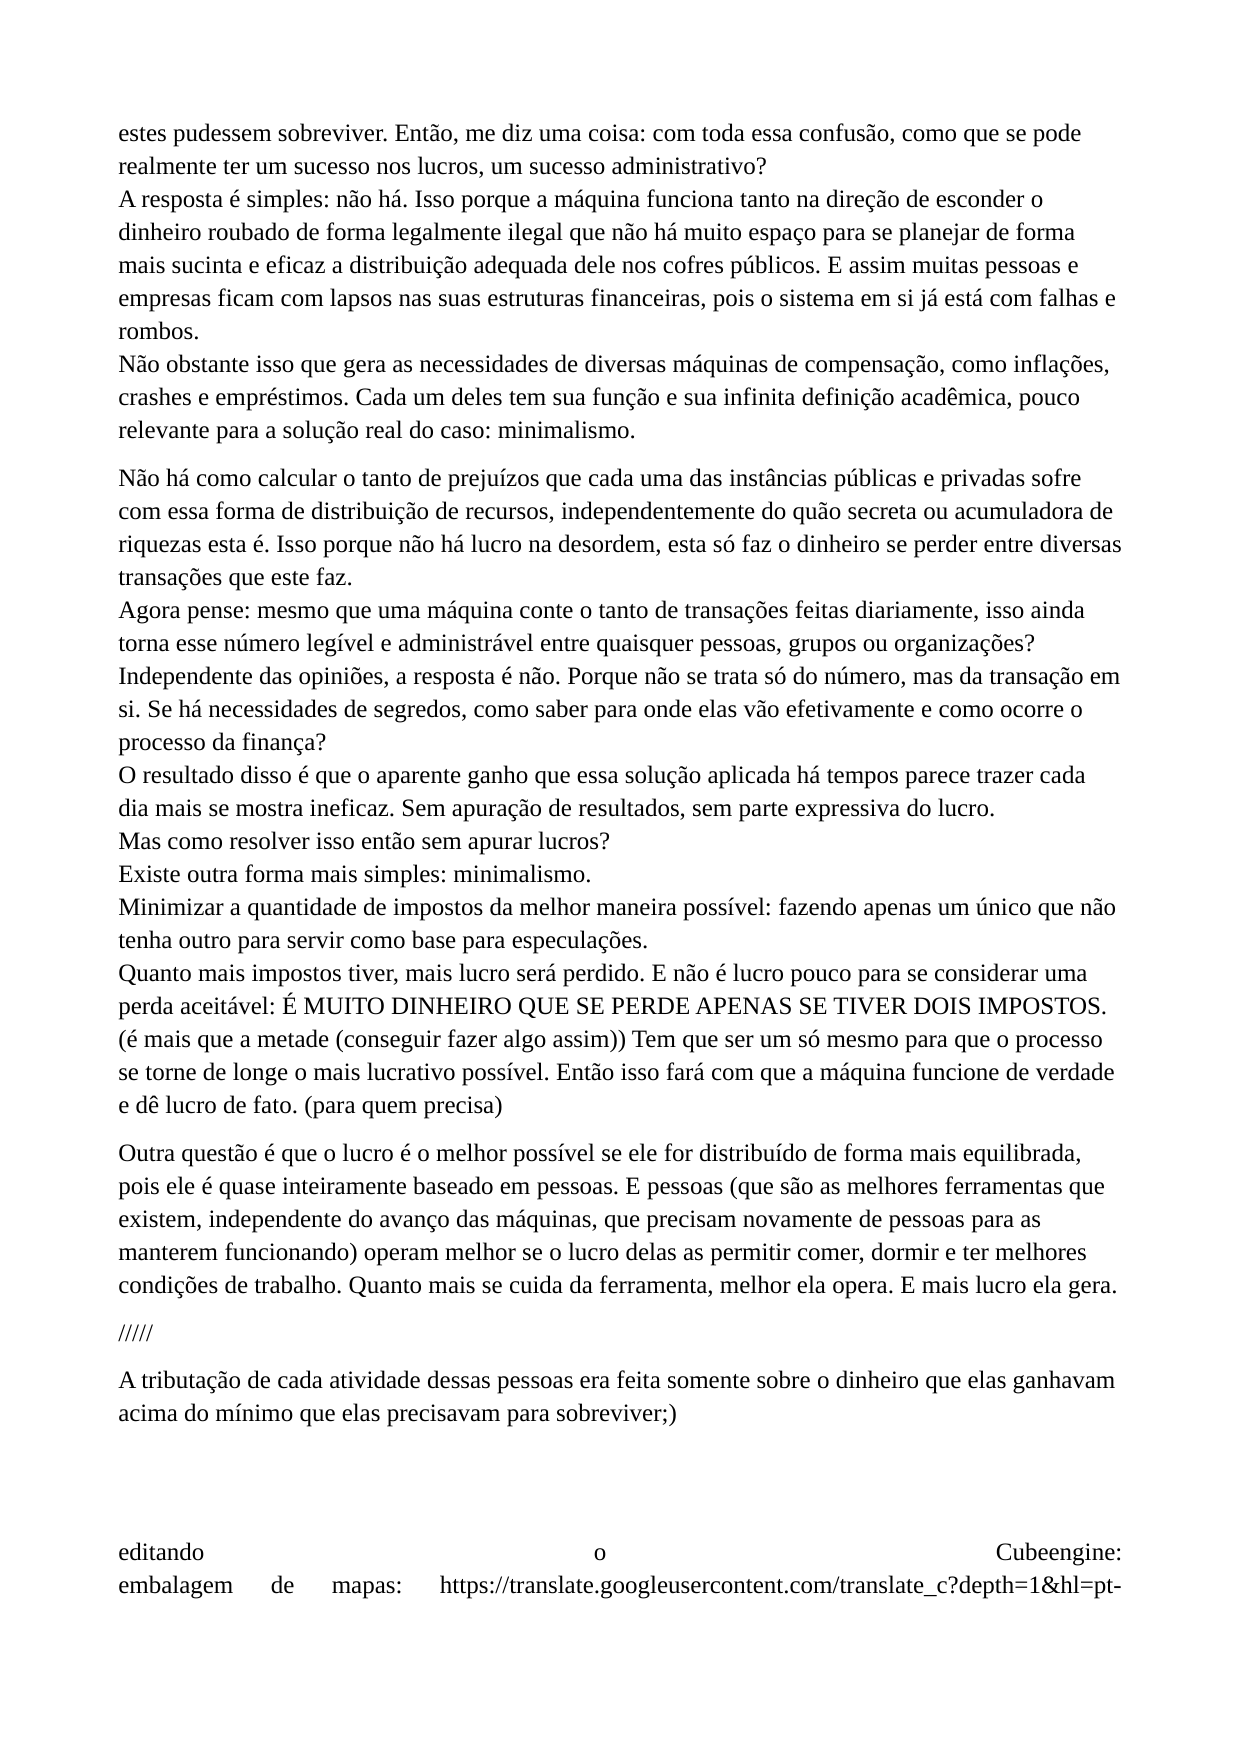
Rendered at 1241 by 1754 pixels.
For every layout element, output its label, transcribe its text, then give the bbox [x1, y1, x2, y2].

text editando o Cubeengine: embalagem de mapas: https://translate.googleusercontent.com/translate_c?depth=1&hl=pt- [118, 1537, 1122, 1598]
text Outra questão é que o lucro é o melhor possível se ele for distribuído de forma mais equilibrada, pois ele é quase inteiramente baseado em pessoas. E pessoas (que são as melhores ferramentas que existem, independente do avanço das máquinas, que precisam novamente de pessoas para as manterem funcionando) operam melhor se o lucro delas as permitir comer, dormir e ter melhores condições de trabalho. Quanto mais se cuida da ferramenta, melhor ela opera. E mais lucro ela gera. [118, 1138, 1122, 1299]
text A tributação de cada atividade dessas pessoas era feita somente sobre o dinheiro que elas ganhavam acima do mínimo que elas precisavam para sobreviver;) [118, 1365, 1122, 1427]
text estes pudessem sobreviver. Então, me diz uma coisa: com toda essa confusão, como que se pode realmente ter um sucesso nos lucros, um sucesso administrativo? A resposta é simples: não há. Isso porque a máquina funciona tanto na direção de esconder o dinheiro roubado de forma legalmente ilegal que não há muito espaço para se planejar de forma mais sucinta e eficaz a distribuição adequada dele nos cofres públicos. E assim muitas pessoas e empresas ficam com lapsos nas suas estruturas financeiras, pois o sistema em si já está com falhas e rombos. Não obstante isso que gera as necessidades de diversas máquinas de compensação, como inflações, crashes e empréstimos. Cada um deles tem sua função e sua infinita definição acadêmica, pouco relevante para a solução real do caso: minimalismo. [118, 118, 1122, 444]
text Não há como calcular o tanto de prejuízos que cada uma das instâncias públicas e privadas sofre com essa forma de distribuição de recursos, independentemente do quão secreta ou acumuladora de riquezas esta é. Isso porque não há lucro na desordem, esta só faz o dinheiro se perder entre diversas transações que este faz. Agora pense: mesmo que uma máquina conte o tanto de transações feitas diariamente, isso ainda torna esse número legível e administrável entre quaisquer pessoas, grupos ou organizações? Independente das opiniões, a resposta é não. Porque não se trata só do número, mas da transação em si. Se há necessidades de segredos, como saber para onde elas vão efetivamente e como ocorre o processo da finança? O resultado disso é que o aparente ganho que essa solução aplicada há tempos parece trazer cada dia mais se mostra ineficaz. Sem apuração de resultados, sem parte expressiva do lucro. Mas como resolver isso então sem apurar lucros? Existe outra forma mais simples: minimalismo. Minimizar a quantidade de impostos da melhor maneira possível: fazendo apenas um único que não tenha outro para servir como base para especulações. Quanto mais impostos tiver, mais lucro será perdido. E não é lucro pouco para se considerar uma perda aceitável: É MUITO DINHEIRO QUE SE PERDE APENAS SE TIVER DOIS IMPOSTOS. (é mais que a metade (conseguir fazer algo assim)) Tem que ser um só mesmo para que o processo se torne de longe o mais lucrativo possível. Então isso fará com que a máquina funcione de verdade e dê lucro de fato. (para quem precisa) [118, 463, 1122, 1119]
text ///// [118, 1318, 1122, 1346]
